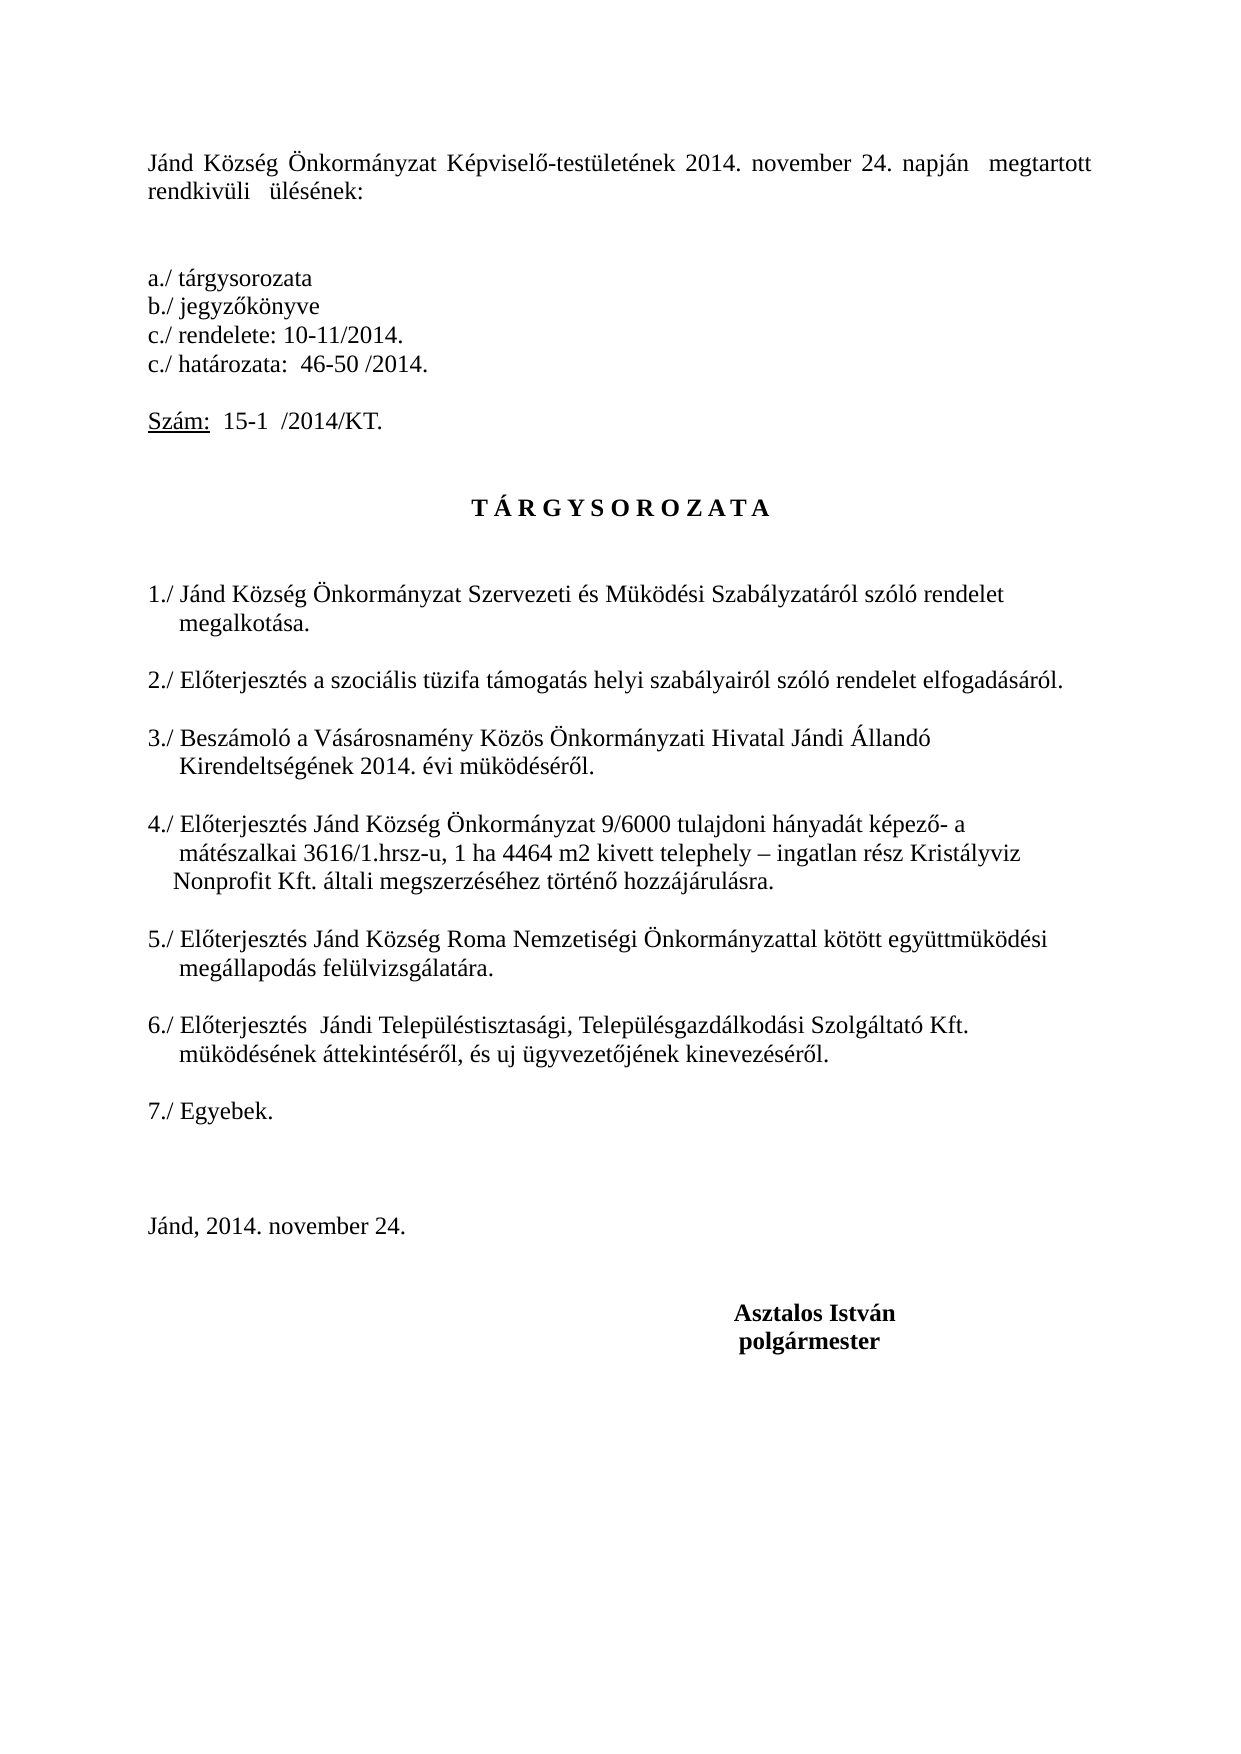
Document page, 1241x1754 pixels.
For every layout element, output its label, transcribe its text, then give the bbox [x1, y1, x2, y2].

text 2./ Előterjesztés a szociális tüzifa támogatás helyi szabályairól szóló rendelet elfogadásáról. [148, 665, 1093, 694]
text c./ határozata: 46-50 /2014. [148, 349, 1093, 378]
text T Á R G Y S O R O Z A T A [148, 493, 1093, 521]
text 7./ Egyebek. [148, 1096, 1093, 1125]
text Kirendeltségének 2014. évi müködéséről. [148, 751, 1093, 780]
text a./ tárgysorozata [148, 263, 1093, 291]
text 1./ Jánd Község Önkormányzat Szervezeti és Müködési Szabályzatáról szóló rendelet [148, 579, 1093, 608]
text 4./ Előterjesztés Jánd Község Önkormányzat 9/6000 tulajdoni hányadát képező- a [148, 809, 1093, 838]
text 6./ Előterjesztés Jándi Településtisztasági, Településgazdálkodási Szolgáltató Kft. [148, 1010, 1093, 1039]
text müködésének áttekintéséről, és uj ügyvezetőjének kinevezéséről. [148, 1039, 1093, 1068]
text megalkotása. [148, 608, 1093, 636]
text Asztalos István [148, 1298, 1093, 1326]
text Jánd Község Önkormányzat Képviselő-testületének 2014. november 24. napján megtartott rendkivüli ülésének: [148, 148, 1093, 205]
text Jánd, 2014. november 24. [148, 1211, 1093, 1240]
text c./ rendelete: 10-11/2014. [148, 320, 1093, 349]
text 5./ Előterjesztés Jánd Község Roma Nemzetiségi Önkormányzattal kötött együttmüködési [148, 924, 1093, 953]
text Nonprofit Kft. általi megszerzéséhez történő hozzájárulásra. [148, 866, 1093, 895]
text Szám: 15-1 /2014/KT. [148, 406, 1093, 435]
text mátészalkai 3616/1.hrsz-u, 1 ha 4464 m2 kivett telephely – ingatlan rész Kristályviz [148, 838, 1093, 866]
text b./ jegyzőkönyve [148, 291, 1093, 320]
text polgármester [148, 1326, 1093, 1355]
text megállapodás felülvizsgálatára. [148, 953, 1093, 981]
text 3./ Beszámoló a Vásárosnamény Közös Önkormányzati Hivatal Jándi Állandó [148, 723, 1093, 751]
